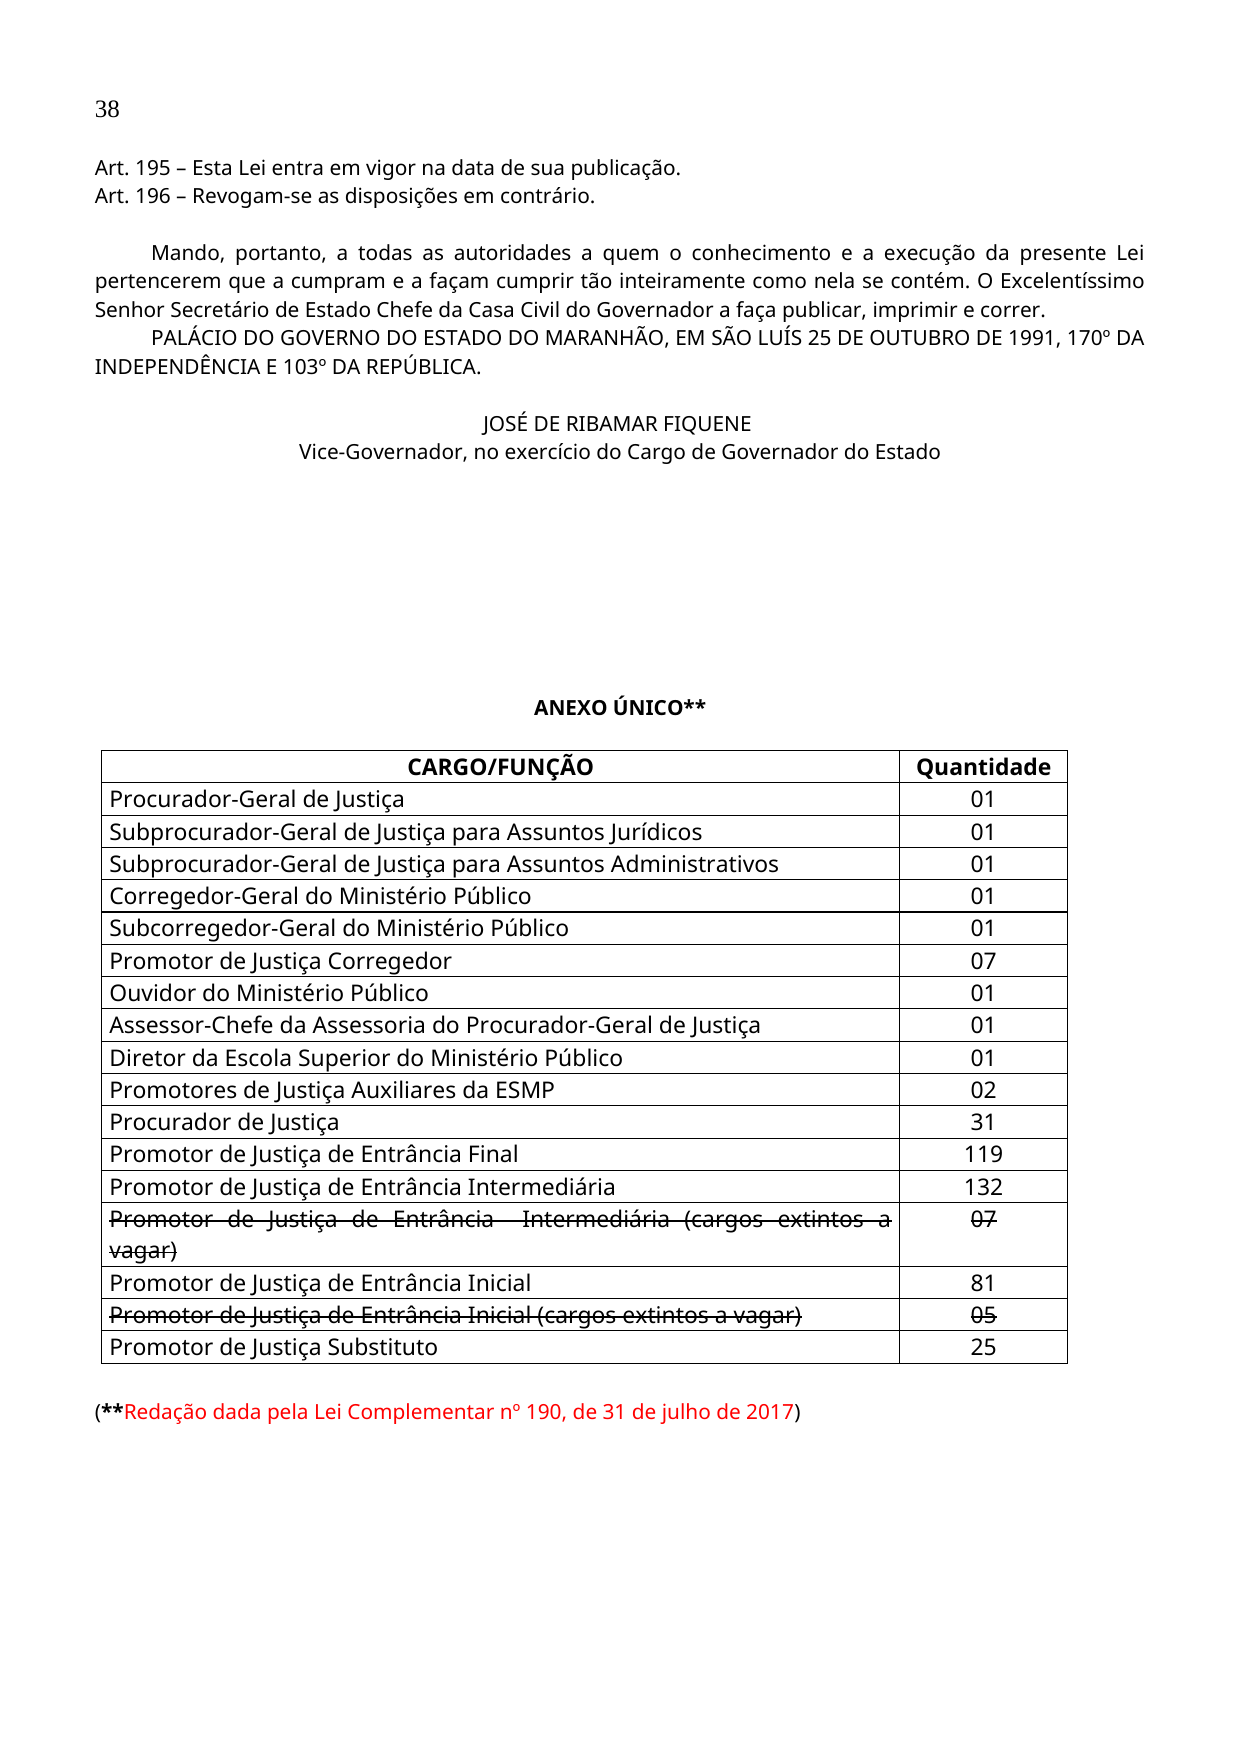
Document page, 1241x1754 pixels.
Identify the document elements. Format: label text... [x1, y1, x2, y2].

table_cell Promotor de Justiça Substituto [102, 1331, 899, 1362]
table_cell Promotor de Justiça de Entrância Final [102, 1139, 899, 1170]
table_cell Procurador-Geral de Justiça [102, 783, 899, 814]
table_cell Subprocurador-Geral de Justiça para Assuntos Jurídicos [102, 816, 899, 847]
table_cell 01 [900, 783, 1067, 814]
table_cell Subprocurador-Geral de Justiça para Assuntos Administrativos [102, 848, 899, 879]
text Mando, portanto, a todas as autoridades a quem o conhecimento e a execução da presente Lei pertencerem que a cumpram e a façam cumprir tão inteiramente como nela se contém. O Excelentíssimo Senhor Secretário de Estado Chefe da Casa Civil do Governador a faça publicar, imprimir e correr. [94, 238, 1146, 323]
table_cell 119 [900, 1139, 1067, 1170]
table_cell Assessor-Chefe da Assessoria do Procurador-Geral de Justiça [102, 1009, 899, 1041]
table_cell 31 [900, 1106, 1067, 1137]
table_header Quantidade [900, 751, 1067, 782]
table_cell 01 [900, 913, 1067, 944]
text Art. 195 – Esta Lei entra em vigor na data de sua publicação. [94, 153, 1146, 181]
table_cell 07 [900, 1203, 1067, 1266]
table_cell Procurador de Justiça [102, 1106, 899, 1137]
text PALÁCIO DO GOVERNO DO ESTADO DO MARANHÃO, EM SÃO LUÍS 25 DE OUTUBRO DE 1991, 170º DA INDEPENDÊNCIA E 103º DA REPÚBLICA. [94, 323, 1146, 380]
table_cell Promotor de Justiça de Entrância Inicial (cargos extintos a vagar) [102, 1299, 899, 1330]
table_cell 01 [900, 816, 1067, 847]
table_cell Ouvidor do Ministério Público [102, 977, 899, 1008]
text (**Redação dada pela Lei Complementar nº 190, de 31 de julho de 2017) [94, 1397, 1146, 1426]
table_cell 01 [900, 880, 1067, 911]
table_cell 07 [900, 945, 1067, 976]
table_cell Promotor de Justiça de Entrância Intermediária [102, 1171, 899, 1202]
table_cell 132 [900, 1171, 1067, 1202]
table_cell 25 [900, 1331, 1067, 1362]
text Art. 196 – Revogam-se as disposições em contrário. [94, 181, 1146, 209]
text JOSÉ DE RIBAMAR FIQUENE [94, 409, 1146, 437]
table_cell Promotor de Justiça de Entrância Intermediária (cargos extintos a vagar) [102, 1203, 899, 1266]
table_cell Subcorregedor-Geral do Ministério Público [102, 913, 899, 944]
table_cell Promotor de Justiça de Entrância Inicial [102, 1267, 899, 1298]
table_cell 81 [900, 1267, 1067, 1298]
table_cell Promotores de Justiça Auxiliares da ESMP [102, 1074, 899, 1105]
text ANEXO ÚNICO** [94, 693, 1146, 721]
table_header CARGO/FUNÇÃO [102, 751, 899, 782]
table_cell 01 [900, 848, 1067, 879]
table_cell Corregedor-Geral do Ministério Público [102, 880, 899, 911]
table_cell 05 [900, 1299, 1067, 1330]
text Vice-Governador, no exercício do Cargo de Governador do Estado [94, 437, 1146, 466]
table_cell 02 [900, 1074, 1067, 1105]
table_cell 01 [900, 1042, 1067, 1073]
table_cell Diretor da Escola Superior do Ministério Público [102, 1042, 899, 1073]
table_cell 01 [900, 977, 1067, 1008]
table_cell 01 [900, 1009, 1067, 1041]
table_cell Promotor de Justiça Corregedor [102, 945, 899, 976]
